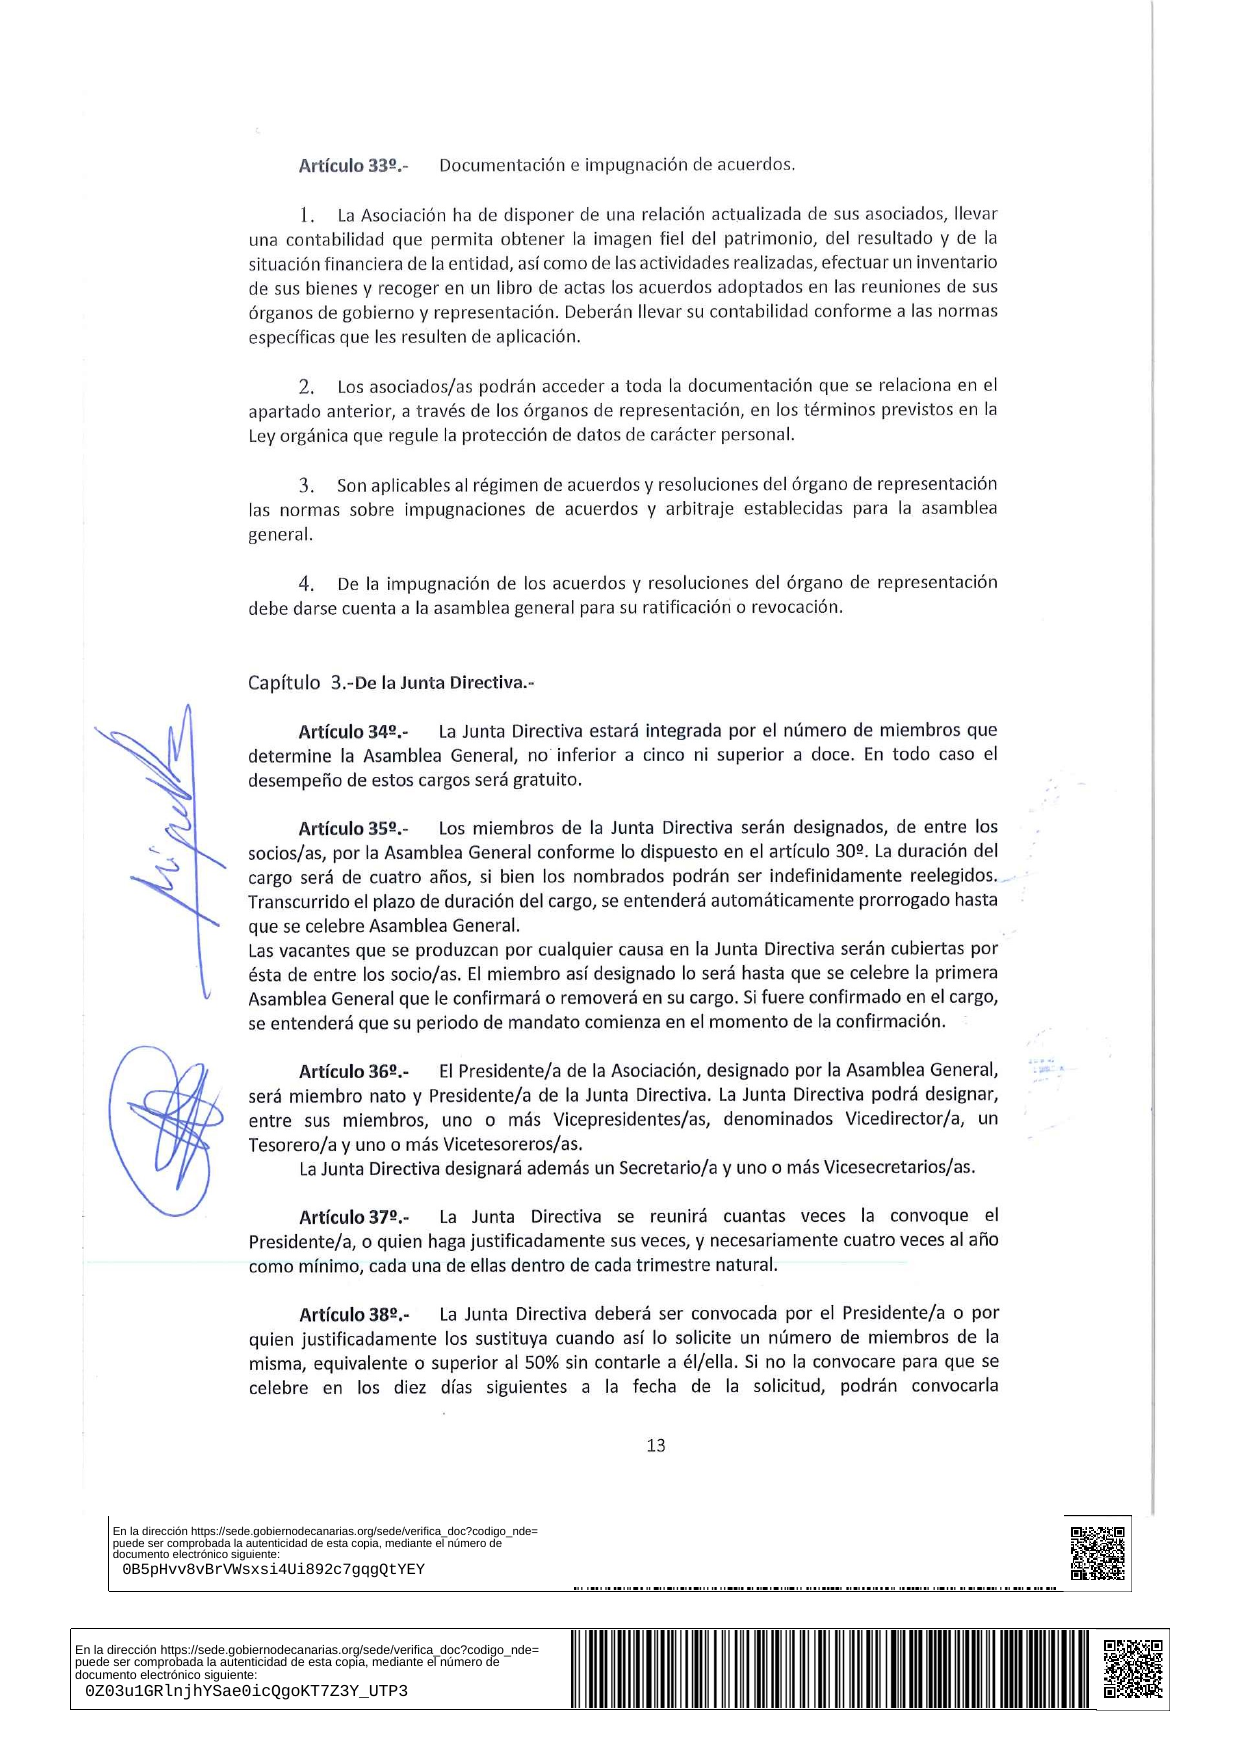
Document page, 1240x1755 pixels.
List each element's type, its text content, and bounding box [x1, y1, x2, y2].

text En la dirección https://sede.gobiernodecanarias.org/sede/verifica_doc?codigo_nde= puede ser comprobada la autenticidad de esta copia, mediante el número de documento electrónico siguiente: [113, 1526, 557, 1561]
text 0B5pHvv8vBrVWsxsi4Ui892c7gqgQtYEY [122, 1561, 1064, 1579]
